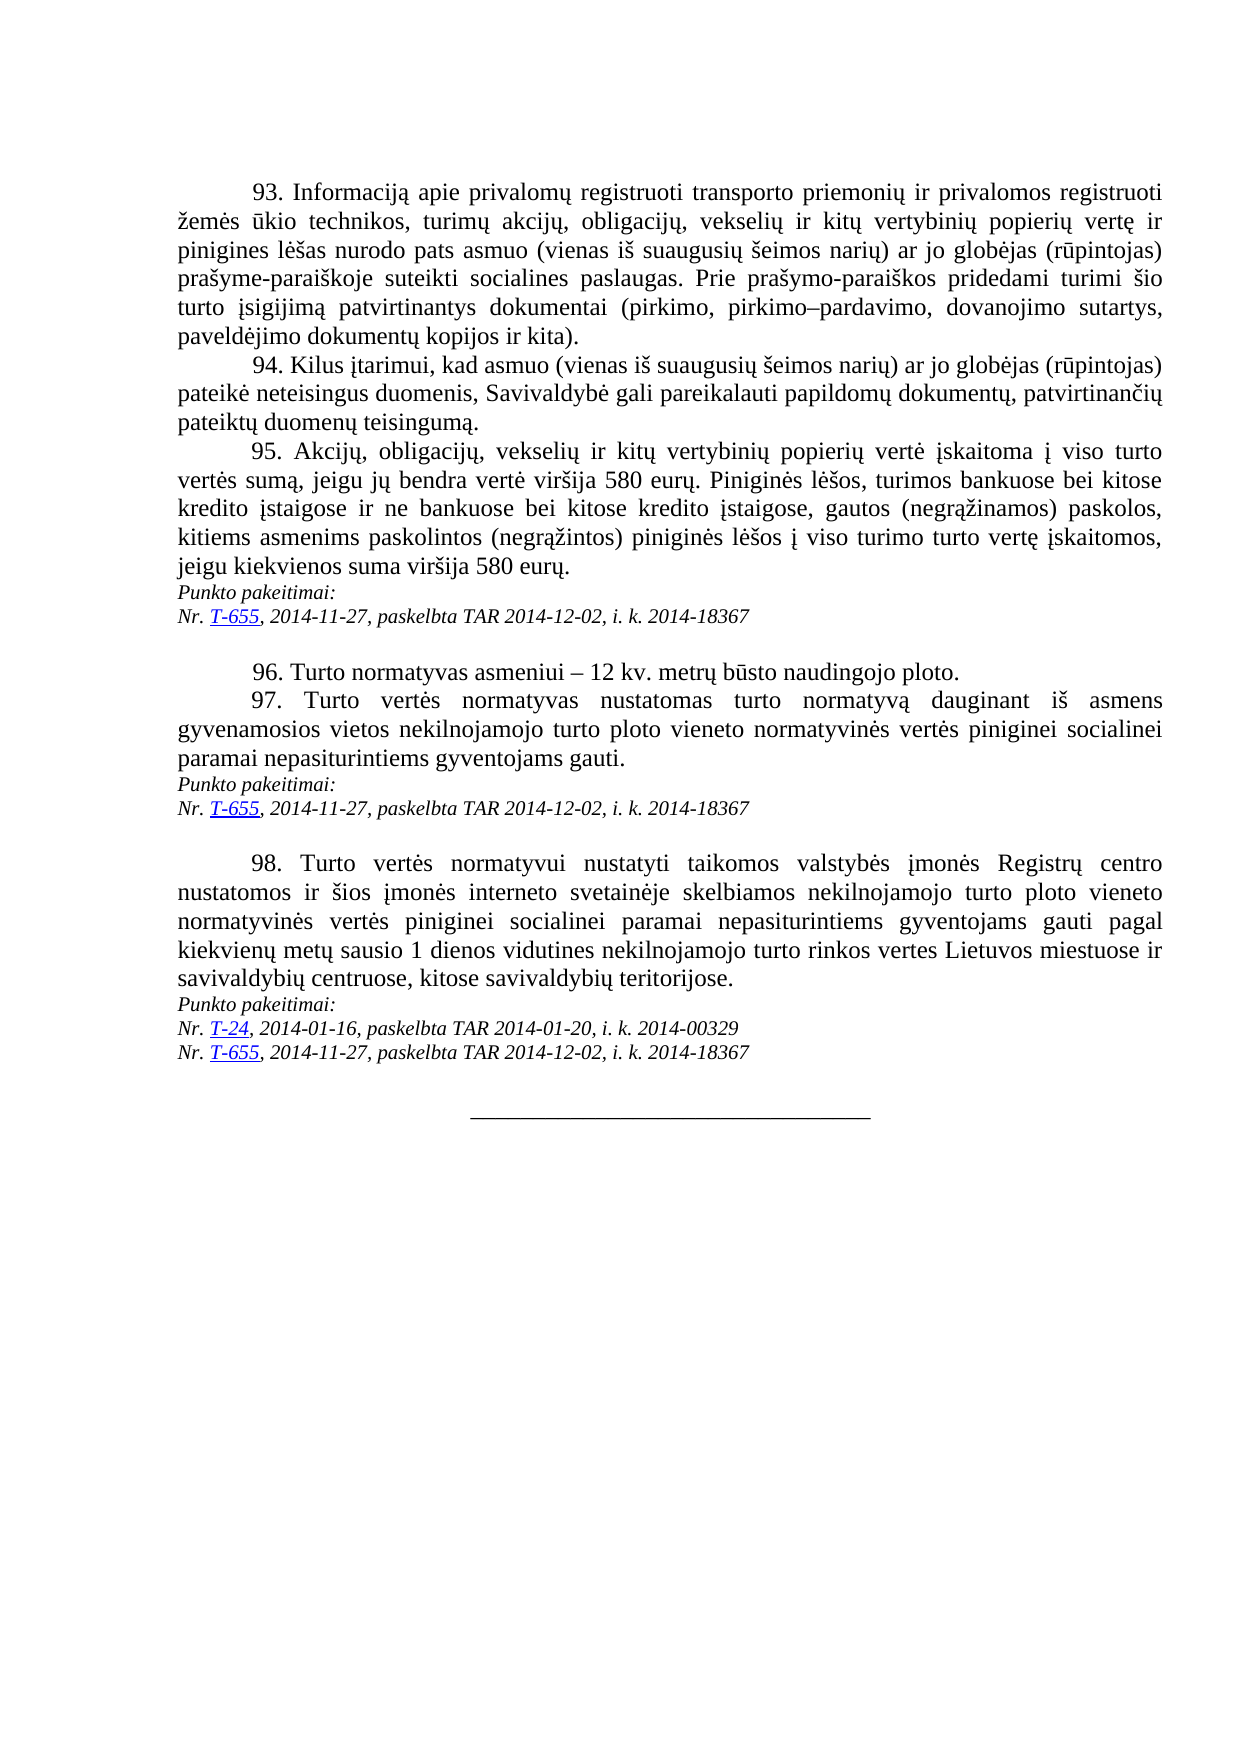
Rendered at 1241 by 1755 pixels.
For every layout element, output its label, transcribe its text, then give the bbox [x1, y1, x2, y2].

text 93. Informaciją apie privalomų registruoti transporto priemonių ir privalomos registruoti žemės ūkio technikos, turimų akcijų, obligacijų, vekselių ir kitų vertybinių popierių vertę ir pinigines lėšas nurodo pats asmuo (vienas iš suaugusių šeimos narių) ar jo globėjas (rūpintojas) prašyme-paraiškoje suteikti socialines paslaugas. Prie prašymo-paraiškos pridedami turimi šio turto įsigijimą patvirtinantys dokumentai (pirkimo, pirkimo–pardavimo, dovanojimo sutartys, paveldėjimo dokumentų kopijos ir kita). [177, 177, 1163, 350]
text Punkto pakeitimai: [177, 580, 1163, 604]
text 96. Turto normatyvas asmeniui – 12 kv. metrų būsto naudingojo ploto. [177, 657, 1163, 685]
text Nr. T-24, 2014-01-16, paskelbta TAR 2014-01-20, i. k. 2014-00329 [177, 1016, 1163, 1040]
text Nr. T-655, 2014-11-27, paskelbta TAR 2014-12-02, i. k. 2014-18367 [177, 1040, 1163, 1064]
text 97. Turto vertės normatyvas nustatomas turto normatyvą dauginant iš asmens gyvenamosios vietos nekilnojamojo turto ploto vieneto normatyvinės vertės piniginei socialinei paramai nepasiturintiems gyventojams gauti. [177, 685, 1163, 772]
text Punkto pakeitimai: [177, 992, 1163, 1016]
text 95. Akcijų, obligacijų, vekselių ir kitų vertybinių popierių vertė įskaitoma į viso turto vertės sumą, jeigu jų bendra vertė viršija 580 eurų. Piniginės lėšos, turimos bankuose bei kitose kredito įstaigose ir ne bankuose bei kitose kredito įstaigose, gautos (negrąžinamos) paskolos, kitiems asmenims paskolintos (negrąžintos) piniginės lėšos į viso turimo turto vertę įskaitomos, jeigu kiekvienos suma viršija 580 eurų. [177, 436, 1163, 580]
text 94. Kilus įtarimui, kad asmuo (vienas iš suaugusių šeimos narių) ar jo globėjas (rūpintojas) pateikė neteisingus duomenis, Savivaldybė gali pareikalauti papildomų dokumentų, patvirtinančių pateiktų duomenų teisingumą. [177, 350, 1163, 436]
text Nr. T-655, 2014-11-27, paskelbta TAR 2014-12-02, i. k. 2014-18367 [177, 796, 1163, 820]
text ________________________________ [177, 1093, 1163, 1122]
text Nr. T-655, 2014-11-27, paskelbta TAR 2014-12-02, i. k. 2014-18367 [177, 604, 1163, 628]
text 98. Turto vertės normatyvui nustatyti taikomos valstybės įmonės Registrų centro nustatomos ir šios įmonės interneto svetainėje skelbiamos nekilnojamojo turto ploto vieneto normatyvinės vertės piniginei socialinei paramai nepasiturintiems gyventojams gauti pagal kiekvienų metų sausio 1 dienos vidutines nekilnojamojo turto rinkos vertes Lietuvos miestuose ir savivaldybių centruose, kitose savivaldybių teritorijose. [177, 848, 1163, 992]
text Punkto pakeitimai: [177, 772, 1163, 796]
